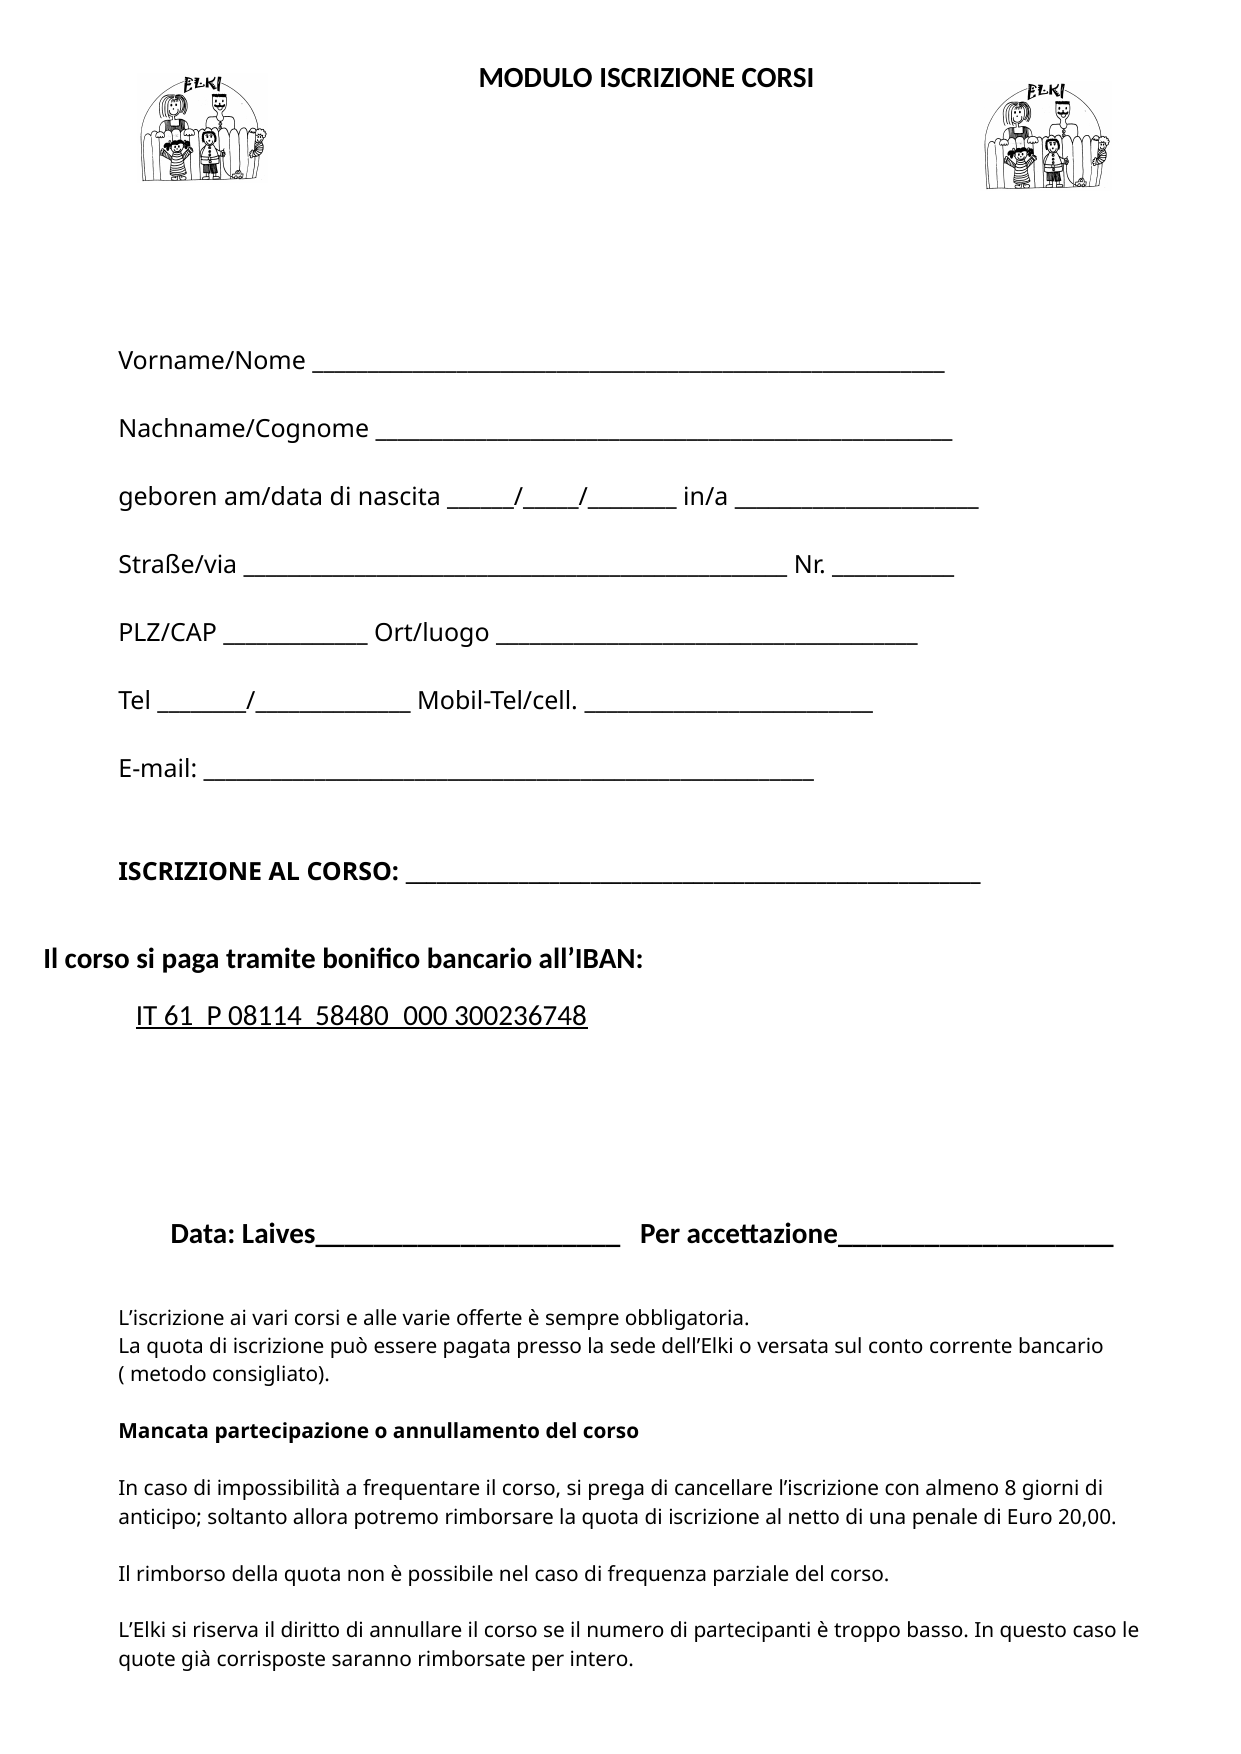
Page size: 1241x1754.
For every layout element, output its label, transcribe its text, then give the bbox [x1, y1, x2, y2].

text Vorname/Nome _________________________________________________________ [118, 342, 1181, 376]
text ISCRIZIONE AL CORSO: ­­­­­­­­­­­­­­­­­­­­­­­­­­­­________________________________________________________ [118, 853, 1181, 887]
text La quota di iscrizione può essere pagata presso la sede dell’Elki o versata sul conto corrente bancario ( metodo consigliato). [118, 1331, 1181, 1388]
subtitle MODULO ISCRIZIONE CORSI [118, 59, 1181, 95]
text L’iscrizione ai vari corsi e alle varie offerte è sempre obbligatoria. [118, 1303, 1181, 1331]
text PLZ/CAP _____________ Ort/luogo ______________________________________ [118, 615, 1181, 649]
text L’Elki si riserva il diritto di annullare il corso se il numero di partecipanti è troppo basso. In questo caso le quote già corrisposte saranno rimborsate per intero. [118, 1616, 1181, 1672]
text Nachname/Cognome ____________________________________________________ [118, 410, 1181, 444]
text Tel ________/______________ Mobil-Tel/cell. __________________________ [118, 683, 1181, 717]
text geboren am/data di nascita ______/_____/________ in/a ______________________ [118, 478, 1181, 513]
text E-mail: _______________________________________________________ [118, 751, 1181, 785]
text Il corso si paga tramite bonifico bancario all’IBAN: [43, 940, 1181, 976]
subtitle Data: Laives_____________________ Per accettazione___________________ [118, 1215, 1181, 1251]
text Il rimborso della quota non è possibile nel caso di frequenza parziale del corso. [118, 1559, 1181, 1587]
text IT 61 P 08114 58480_000 300236748 [43, 997, 1181, 1032]
text In caso di impossibilità a frequentare il corso, si prega di cancellare l’iscrizione con almeno 8 giorni di anticipo; soltanto allora potremo rimborsare la quota di iscrizione al netto di una penale di Euro 20,00. [118, 1473, 1181, 1530]
text Mancata partecipazione o annullamento del corso [118, 1416, 1181, 1445]
text Straße/via _________________________________________________ Nr. ___________ [118, 547, 1181, 581]
